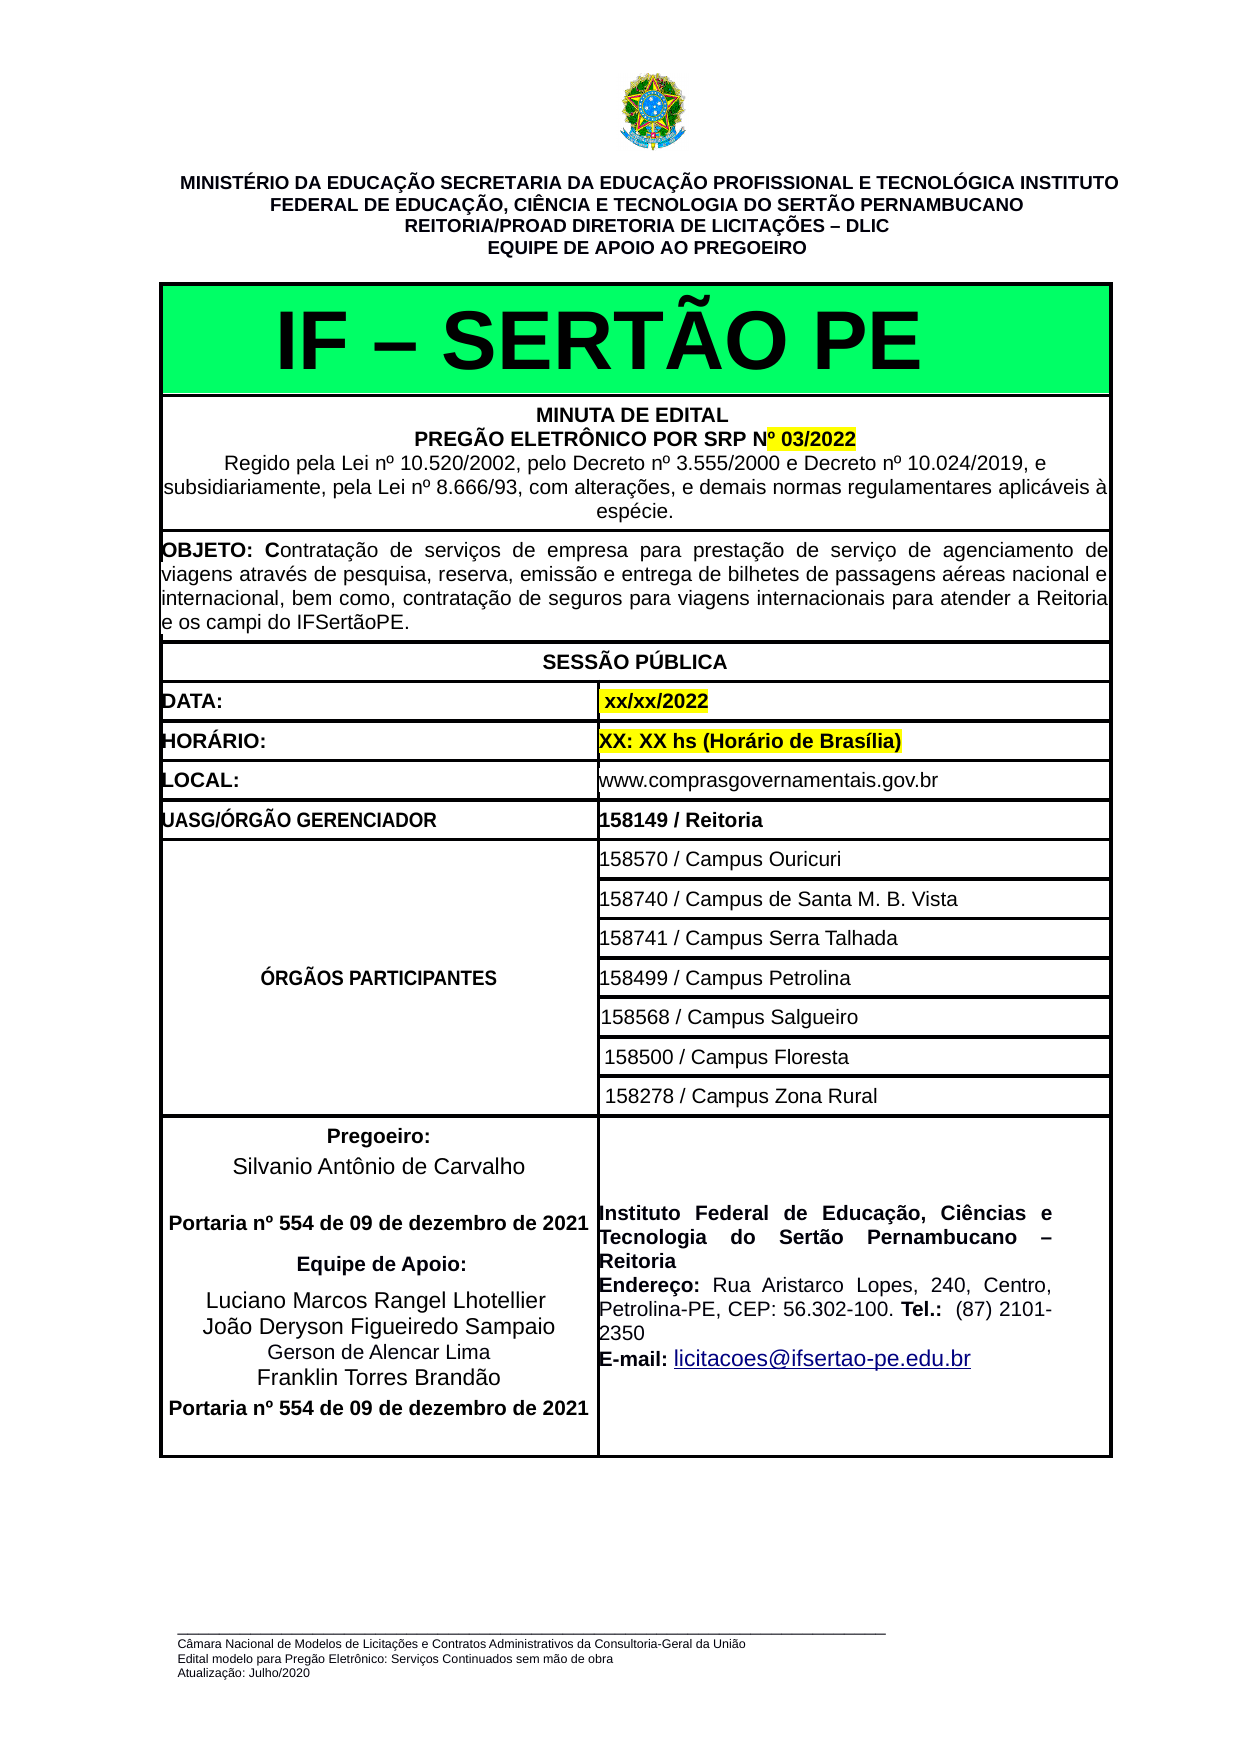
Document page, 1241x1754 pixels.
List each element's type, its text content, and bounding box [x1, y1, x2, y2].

table_cell OBJETO: Contratação de serviços de empresa para prestação de serviço de agenciamento de viagens através de pesquisa, reserva, emissão e entrega de bilhetes de passagens aéreas nacional e internacional, bem como, contratação de seguros para viagens internacionais para atender a Reitoria e os campi do IFSertãoPE. [163, 532, 1109, 640]
picture [616, 73, 689, 151]
table_cell 158278 / Campus Zona Rural [600, 1078, 1109, 1114]
table_cell Instituto Federal de Educação, Ciências e Tecnologia do Sertão Pernambucano – Reitoria Endereço: Rua Aristarco Lopes, 240, Centro, Petrolina-PE, CEP: 56.302-100. Tel.: (87) 2101-2350 E-mail: licitacoes@ifsertao-pe.edu.br [600, 1118, 1109, 1455]
table_cell 158568 / Campus Salgueiro [600, 999, 1109, 1035]
table_cell DATA: [163, 683, 597, 719]
table_cell 158570 / Campus Ouricuri [600, 841, 1109, 877]
table_cell 158149 / Reitoria [600, 802, 1109, 837]
table_cell UASG/ÓRGÃO GERENCIADOR [163, 802, 597, 837]
table_cell MINUTA DE EDITAL PREGÃO ELETRÔNICO POR SRP Nº 03/2022 Regido pela Lei nº 10.520/2002, pelo Decreto nº 3.555/2000 e Decreto nº 10.024/2019, e subsidiariamente, pela Lei nº 8.666/93, com alterações, e demais normas regulamentares aplicáveis à espécie. [163, 397, 1109, 529]
table_header IF – SERTÃO PE [163, 286, 1109, 393]
table_cell LOCAL: [163, 762, 597, 798]
table_cell xx/xx/2022 [600, 683, 1109, 719]
table_cell Pregoeiro: Silvanio Antônio de Carvalho Portaria nº 554 de 09 de dezembro de 2021 Equipe de Apoio: Luciano Marcos Rangel Lhotellier João Deryson Figueiredo Sampaio Gerson de Alencar Lima Franklin Torres Brandão Portaria nº 554 de 09 de dezembro de 2021 [163, 1118, 597, 1455]
table_cell 158499 / Campus Petrolina [600, 960, 1109, 995]
table_cell HORÁRIO: [163, 723, 597, 758]
table_cell 158500 / Campus Floresta [600, 1039, 1109, 1074]
table_cell 158740 / Campus de Santa M. B. Vista [600, 881, 1109, 916]
table_cell ÓRGÃOS PARTICIPANTES [163, 841, 597, 1114]
table_cell SESSÃO PÚBLICA [163, 644, 1109, 679]
table_cell XX: XX hs (Horário de Brasília) [600, 723, 1109, 758]
table_cell 158741 / Campus Serra Talhada [600, 920, 1109, 956]
table_cell www.comprasgovernamentais.gov.br [600, 762, 1109, 798]
